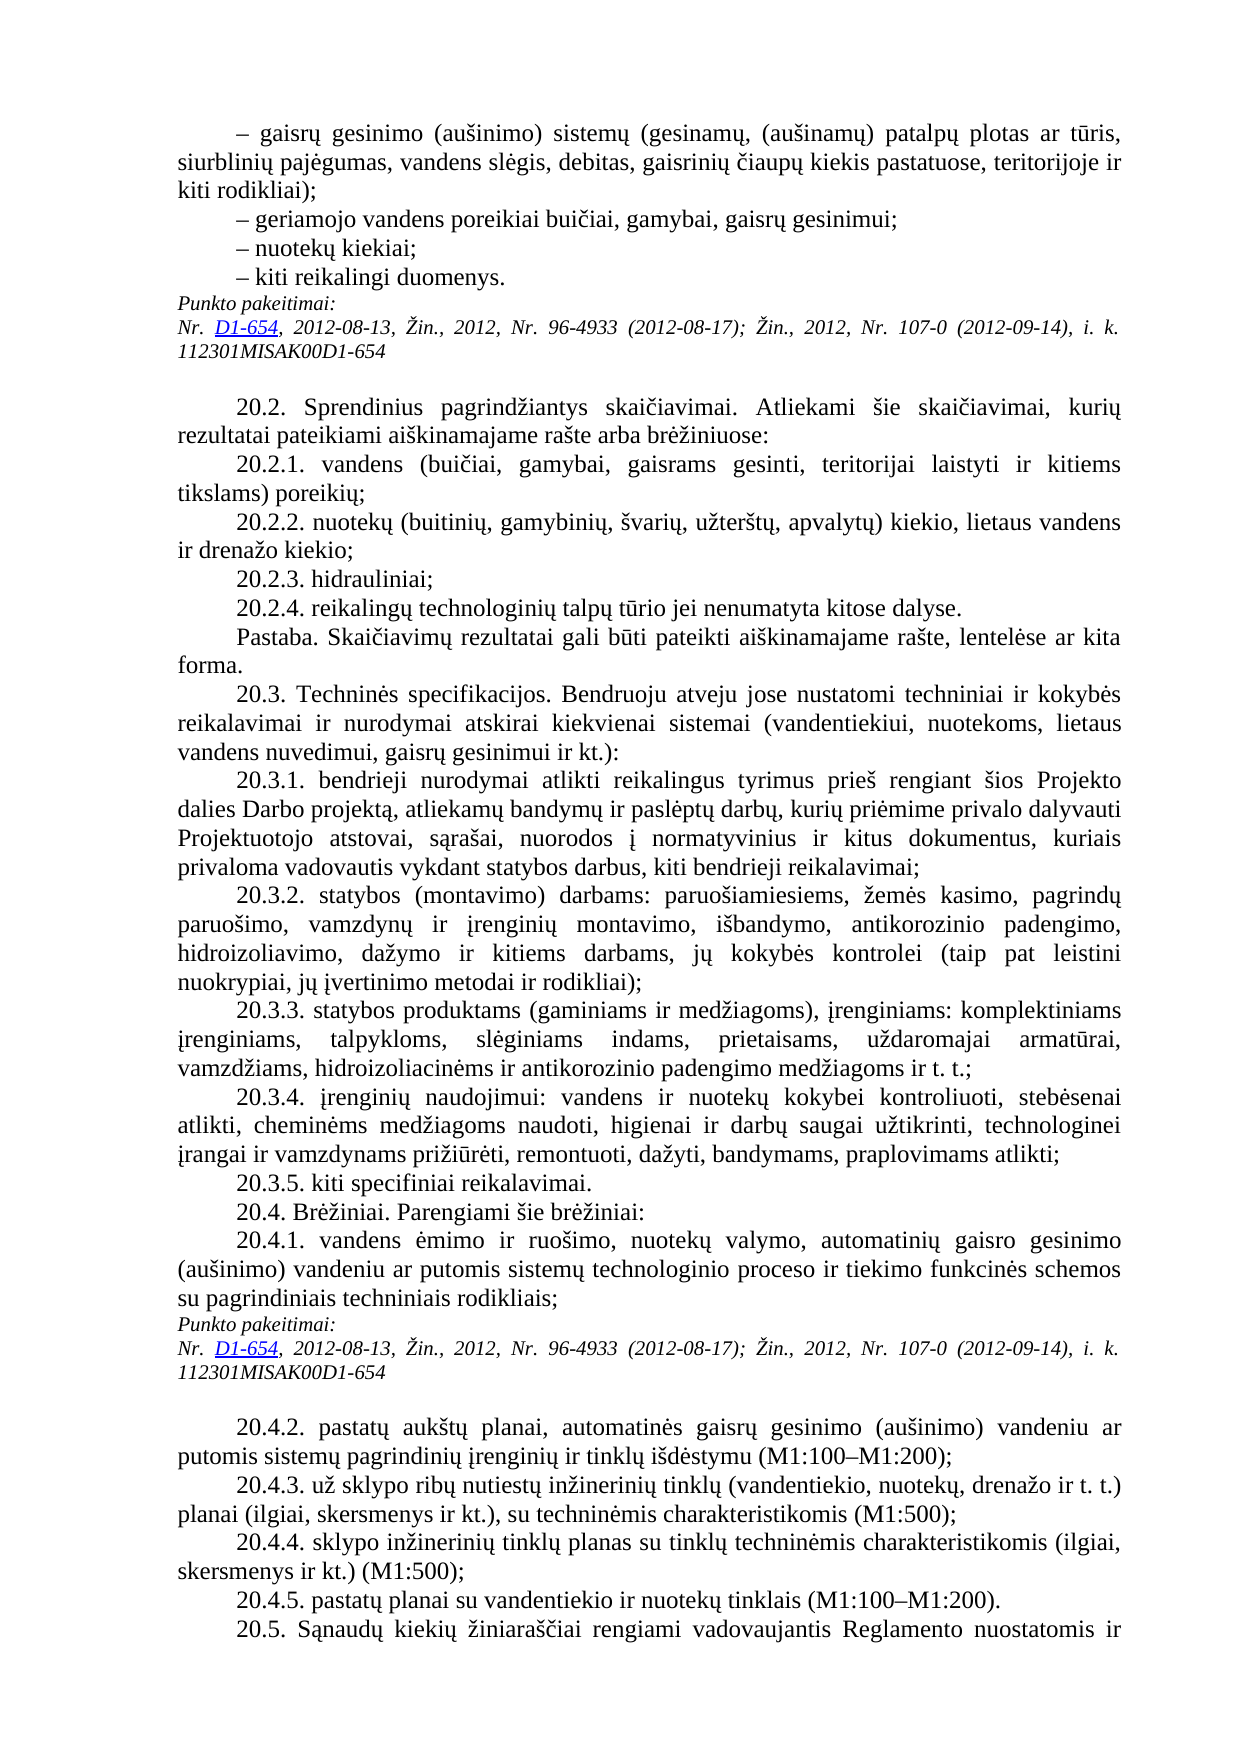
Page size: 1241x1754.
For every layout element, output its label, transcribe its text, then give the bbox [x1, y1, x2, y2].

text 20.4.4. sklypo inžinerinių tinklų planas su tinklų techninėmis charakteristikomis (ilgiai, skersmenys ir kt.) (M1:500); [177, 1527, 1122, 1585]
text 20.3.5. kiti specifiniai reikalavimai. [177, 1168, 1122, 1197]
text 20.4.1. vandens ėmimo ir ruošimo, nuotekų valymo, automatinių gaisro gesinimo (aušinimo) vandeniu ar putomis sistemų technologinio proceso ir tiekimo funkcinės schemos su pagrindiniais techniniais rodikliais; [177, 1225, 1122, 1312]
text 20.4. Brėžiniai. Parengiami šie brėžiniai: [177, 1197, 1122, 1225]
text 20.3. Techninės specifikacijos. Bendruoju atveju jose nustatomi techniniai ir kokybės reikalavimai ir nurodymai atskirai kiekvienai sistemai (vandentiekiui, nuotekoms, lietaus vandens nuvedimui, gaisrų gesinimui ir kt.): [177, 679, 1122, 765]
text 20.4.5. pastatų planai su vandentiekio ir nuotekų tinklais (M1:100–M1:200). [177, 1585, 1122, 1614]
text – gaisrų gesinimo (aušinimo) sistemų (gesinamų, (aušinamų) patalpų plotas ar tūris, siurblinių pajėgumas, vandens slėgis, debitas, gaisrinių čiaupų kiekis pastatuose, teritorijoje ir kiti rodikliai); [177, 118, 1122, 204]
text 20.3.2. statybos (montavimo) darbams: paruošiamiesiems, žemės kasimo, pagrindų paruošimo, vamzdynų ir įrenginių montavimo, išbandymo, antikorozinio padengimo, hidroizoliavimo, dažymo ir kitiems darbams, jų kokybės kontrolei (taip pat leistini nuokrypiai, jų įvertinimo metodai ir rodikliai); [177, 880, 1122, 995]
text Punkto pakeitimai: [177, 1312, 1122, 1336]
text 20.2.2. nuotekų (buitinių, gamybinių, švarių, užterštų, apvalytų) kiekio, lietaus vandens ir drenažo kiekio; [177, 507, 1122, 564]
text Nr. D1-654, 2012-08-13, Žin., 2012, Nr. 96-4933 (2012-08-17); Žin., 2012, Nr. 107-0 (2012-09-14), i. k. 112301MISAK00D1-654 [177, 1336, 1122, 1384]
text – kiti reikalingi duomenys. [177, 262, 1122, 291]
text 20.4.2. pastatų aukštų planai, automatinės gaisrų gesinimo (aušinimo) vandeniu ar putomis sistemų pagrindinių įrenginių ir tinklų išdėstymu (M1:100–M1:200); [177, 1412, 1122, 1470]
text 20.2.3. hidrauliniai; [177, 564, 1122, 593]
text Punkto pakeitimai: [177, 291, 1122, 315]
text – geriamojo vandens poreikiai buičiai, gamybai, gaisrų gesinimui; [177, 204, 1122, 233]
text 20.3.3. statybos produktams (gaminiams ir medžiagoms), įrenginiams: komplektiniams įrenginiams, talpykloms, slėginiams indams, prietaisams, uždaromajai armatūrai, vamzdžiams, hidroizoliacinėms ir antikorozinio padengimo medžiagoms ir t. t.; [177, 995, 1122, 1082]
text 20.3.1. bendrieji nurodymai atlikti reikalingus tyrimus prieš rengiant šios Projekto dalies Darbo projektą, atliekamų bandymų ir paslėptų darbų, kurių priėmime privalo dalyvauti Projektuotojo atstovai, sąrašai, nuorodos į normatyvinius ir kitus dokumentus, kuriais privaloma vadovautis vykdant statybos darbus, kiti bendrieji reikalavimai; [177, 765, 1122, 880]
text 20.5. Sąnaudų kiekių žiniaraščiai rengiami vadovaujantis Reglamento nuostatomis ir [177, 1614, 1122, 1642]
text 20.2.4. reikalingų technologinių talpų tūrio jei nenumatyta kitose dalyse. [177, 593, 1122, 622]
text 20.2. Sprendinius pagrindžiantys skaičiavimai. Atliekami šie skaičiavimai, kurių rezultatai pateikiami aiškinamajame rašte arba brėžiniuose: [177, 392, 1122, 449]
text Pastaba. Skaičiavimų rezultatai gali būti pateikti aiškinamajame rašte, lentelėse ar kita forma. [177, 622, 1122, 679]
text 20.3.4. įrenginių naudojimui: vandens ir nuotekų kokybei kontroliuoti, stebėsenai atlikti, cheminėms medžiagoms naudoti, higienai ir darbų saugai užtikrinti, technologinei įrangai ir vamzdynams prižiūrėti, remontuoti, dažyti, bandymams, praplovimams atlikti; [177, 1082, 1122, 1168]
text 20.4.3. už sklypo ribų nutiestų inžinerinių tinklų (vandentiekio, nuotekų, drenažo ir t. t.) planai (ilgiai, skersmenys ir kt.), su techninėmis charakteristikomis (M1:500); [177, 1470, 1122, 1527]
text 20.2.1. vandens (buičiai, gamybai, gaisrams gesinti, teritorijai laistyti ir kitiems tikslams) poreikių; [177, 449, 1122, 507]
text Nr. D1-654, 2012-08-13, Žin., 2012, Nr. 96-4933 (2012-08-17); Žin., 2012, Nr. 107-0 (2012-09-14), i. k. 112301MISAK00D1-654 [177, 315, 1122, 363]
text – nuotekų kiekiai; [177, 233, 1122, 262]
